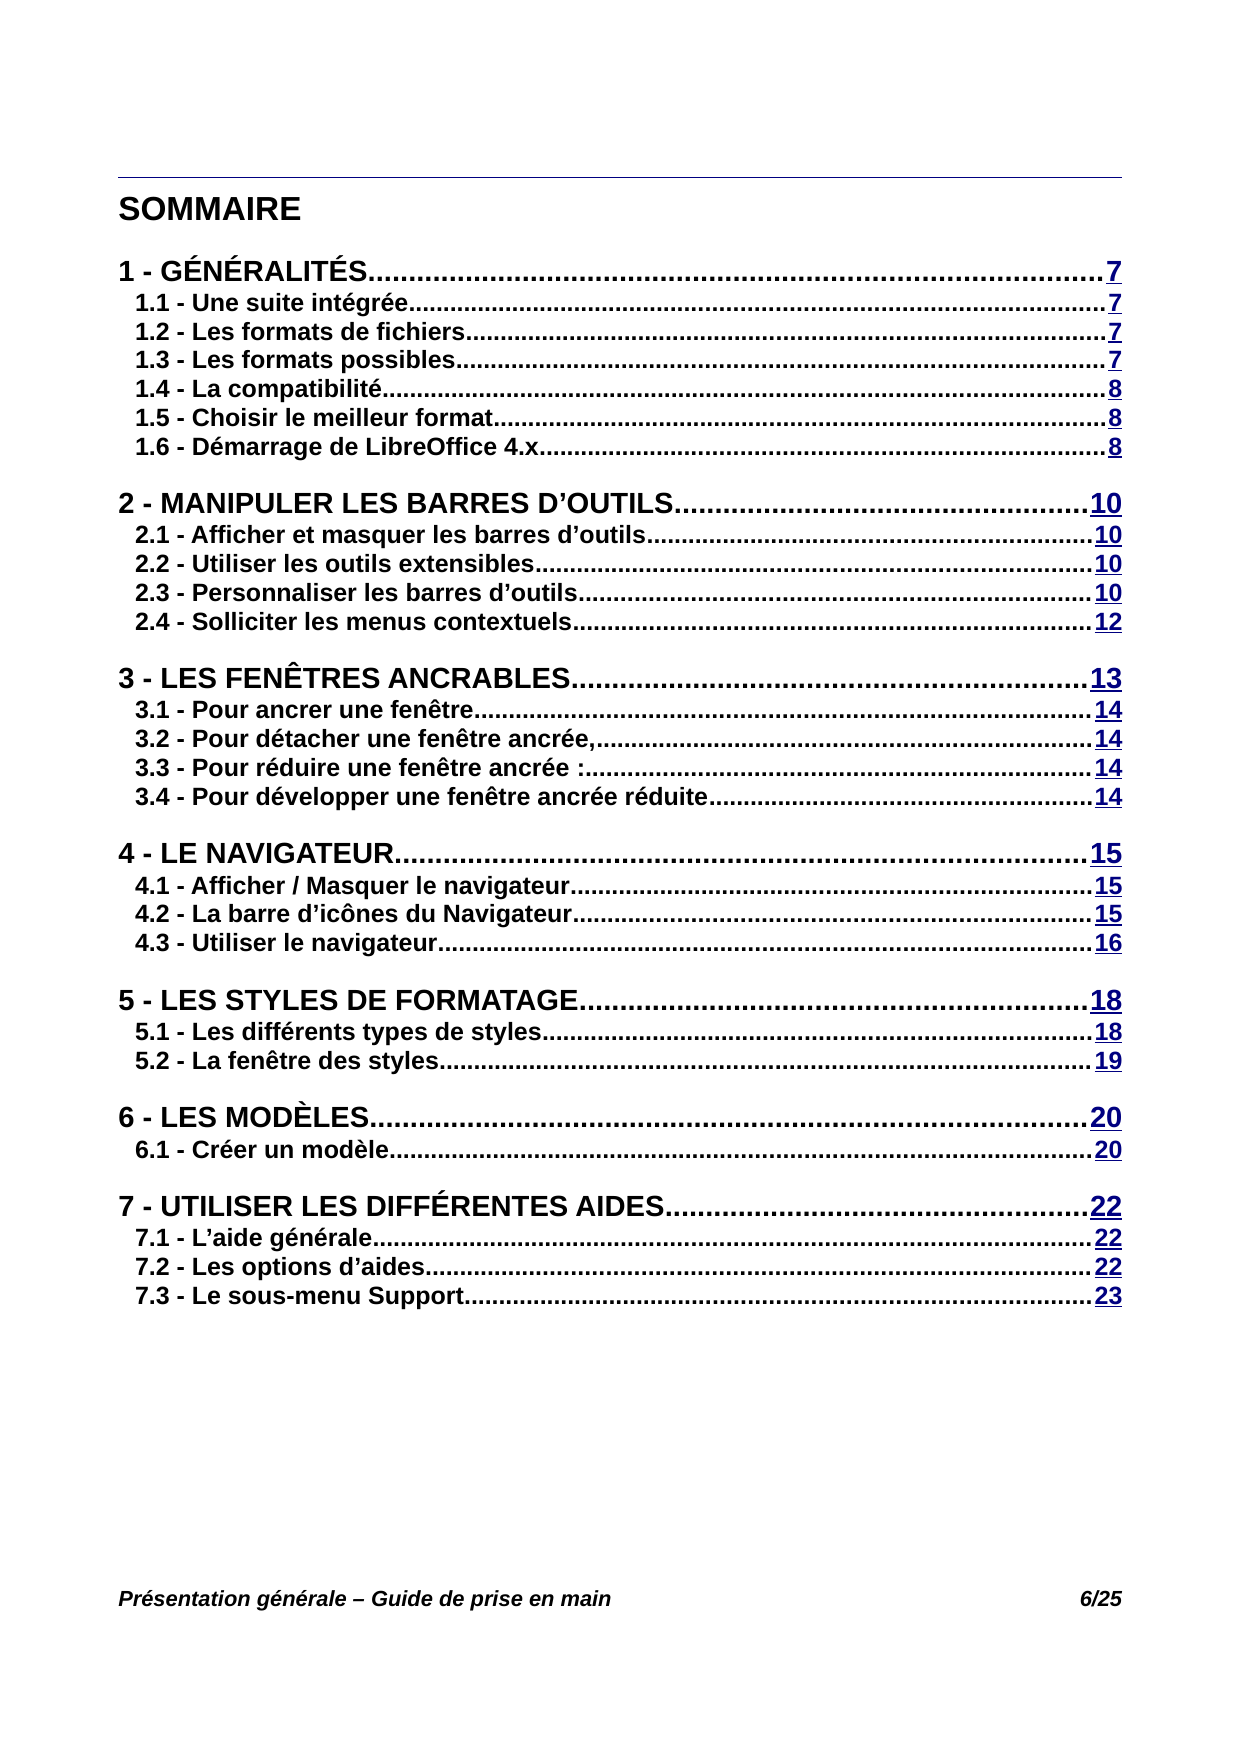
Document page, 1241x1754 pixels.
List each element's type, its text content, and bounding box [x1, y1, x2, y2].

text 7.2 - Les options d’aides 22 [135, 1252, 1122, 1281]
text 3 - Les fenêtres ancrables 13 [118, 661, 1122, 695]
text 1.3 - Les formats possibles 7 [135, 345, 1122, 374]
text 2 - Manipuler les barres d’outils 10 [118, 486, 1122, 520]
text 1.6 - Démarrage de LibreOffice 4.x 8 [135, 432, 1122, 460]
text 2.4 - Solliciter les menus contextuels 12 [135, 607, 1122, 635]
text 2.2 - Utiliser les outils extensibles 10 [135, 549, 1122, 578]
text 6.1 - Créer un modèle 20 [135, 1134, 1122, 1163]
text 7.1 - L’aide générale 22 [135, 1223, 1122, 1252]
text 5.2 - La fenêtre des styles 19 [135, 1046, 1122, 1074]
text 4.2 - La barre d’icônes du Navigateur 15 [135, 899, 1122, 928]
text 3.2 - Pour détacher une fenêtre ancrée, 14 [135, 724, 1122, 753]
subtitle SOMMAIRE [118, 189, 1122, 228]
text 1 - GÉNÉRALITÉS 7 [118, 254, 1122, 287]
text 3.3 - Pour réduire une fenêtre ancrée : 14 [135, 753, 1122, 782]
text 6 - Les modèles 20 [118, 1100, 1122, 1134]
text 4.1 - Afficher / Masquer le navigateur 15 [135, 871, 1122, 899]
text 1.2 - Les formats de fichiers 7 [135, 317, 1122, 345]
text 3.1 - Pour ancrer une fenêtre 14 [135, 696, 1122, 724]
text 5 - Les Styles de formatage 18 [118, 983, 1122, 1016]
text 4.3 - Utiliser le navigateur 16 [135, 928, 1122, 957]
text 2.3 - Personnaliser les barres d’outils 10 [135, 578, 1122, 607]
text 1.5 - Choisir le meilleur format 8 [135, 403, 1122, 432]
text 7.3 - Le sous-menu Support 23 [135, 1281, 1122, 1310]
text 2.1 - Afficher et masquer les barres d’outils 10 [135, 520, 1122, 549]
text 4 - Le navigateur 15 [118, 836, 1122, 870]
text 5.1 - Les différents types de styles 18 [135, 1017, 1122, 1046]
text 1.1 - Une suite intégrée 7 [135, 288, 1122, 317]
text 1.4 - La compatibilité 8 [135, 374, 1122, 403]
text 7 - Utiliser les différentes aides 22 [118, 1189, 1122, 1223]
text 3.4 - Pour développer une fenêtre ancrée réduite 14 [135, 782, 1122, 811]
